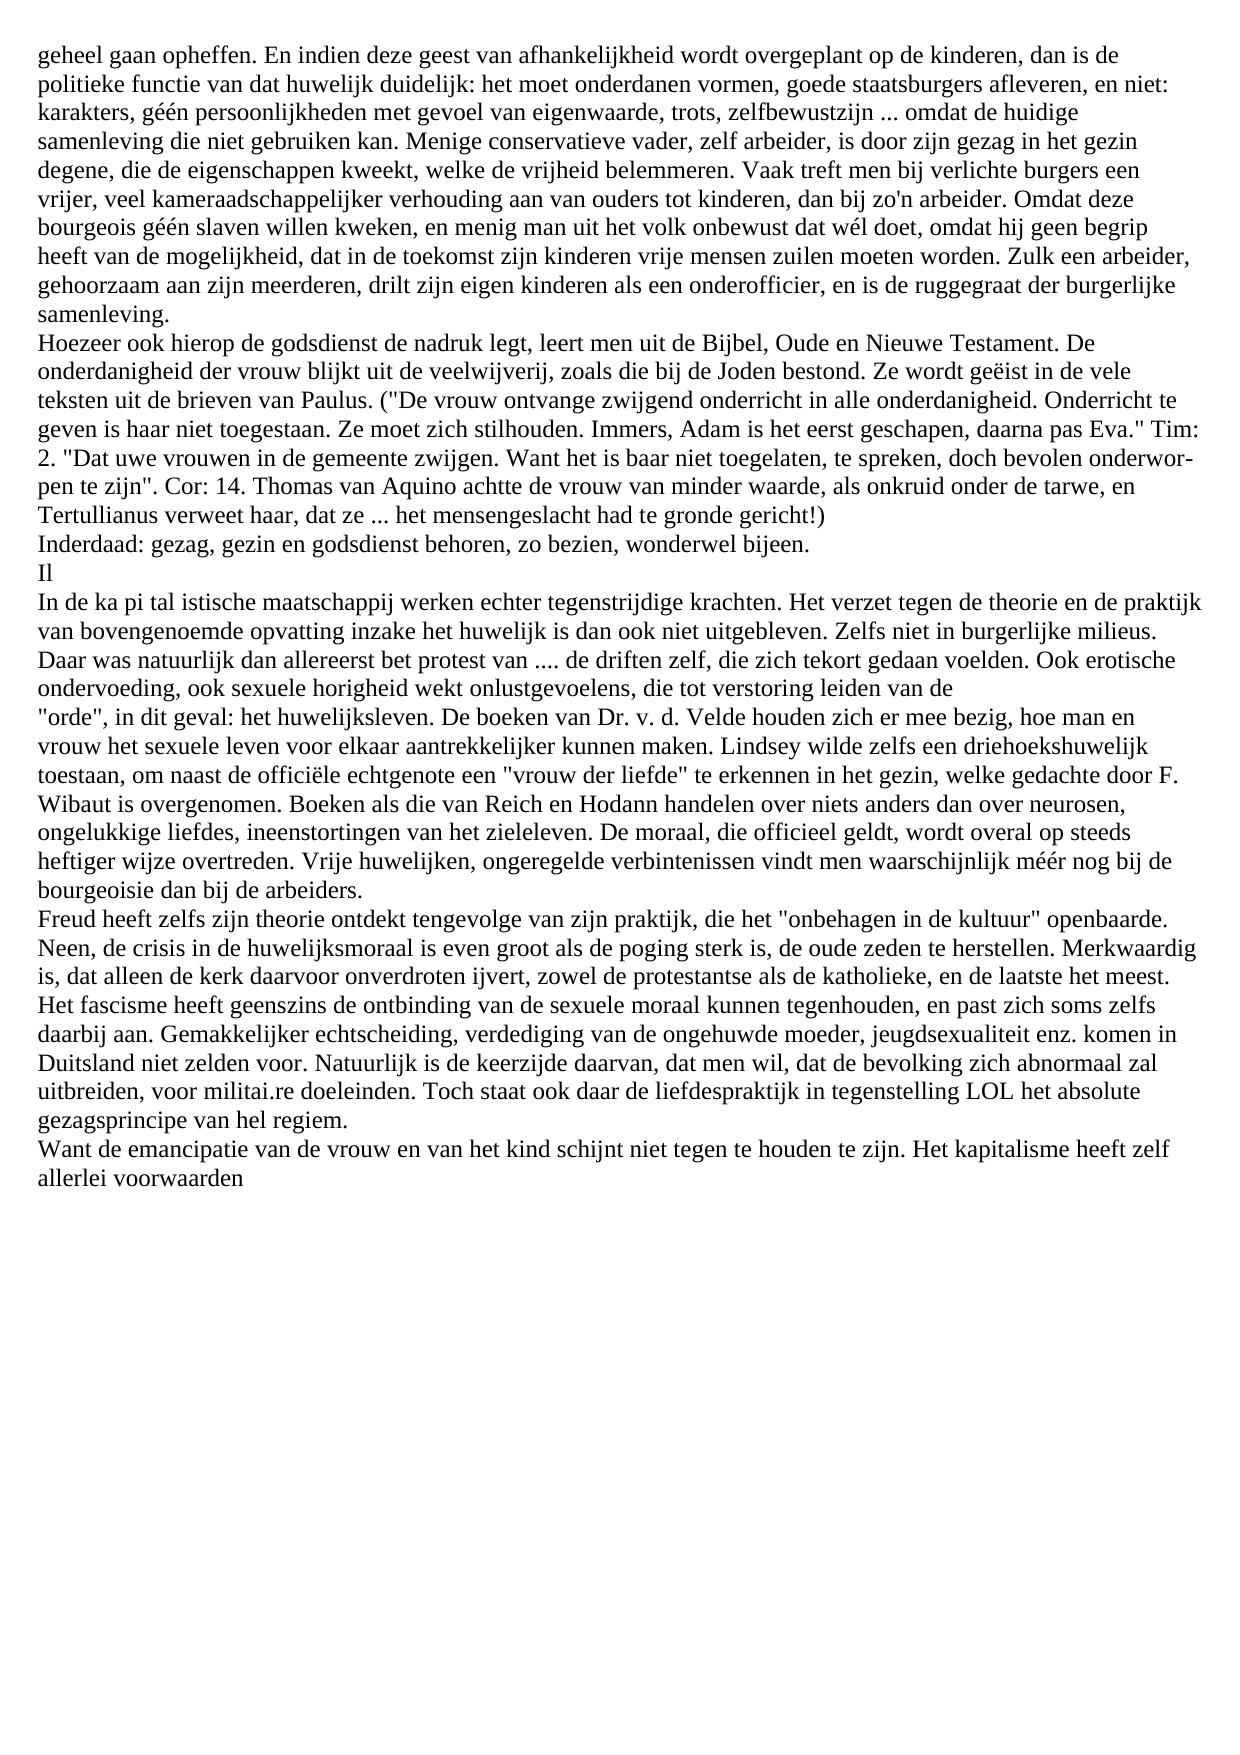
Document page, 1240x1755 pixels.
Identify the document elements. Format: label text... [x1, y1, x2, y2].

text Freud heeft zelfs zijn theorie ontdekt tengevolge van zijn praktijk, die het "onbehagen in de kultuur" openbaarde. Neen, de crisis in de huwelijksmoraal is even groot als de poging sterk is, de oude zeden te herstellen. Merkwaardig is, dat alleen de kerk daarvoor onverdroten ijvert, zowel de protestantse als de katholieke, en de laatste het meest. Het fascisme heeft geenszins de ontbinding van de sexuele moraal kun­nen tegenhouden, en past zich soms zelfs daarbij aan. Gemakkelijker echtscheiding, verdediging van de ongehuwde moeder, jeugdsexualiteit enz. komen in Duitsland niet zelden voor. Natuurlijk is de keerzijde daarvan, dat men wil, dat de bevolking zich abnormaal zal uitbreiden, voor militai.re doeleinden. Toch staat ook daar de liefdespraktijk in te­genstelling LOL het absolute gezagsprincipe van hel regiem. [37, 904, 1202, 1134]
text "orde", in dit geval: het huwelijksleven. De boeken van Dr. v. d. Velde houden zich er mee bezig, hoe man en vrouw het sexuele leven voor elkaar aantrekkelijker kunnen maken. Lindsey wilde zelfs een drie­hoekshuwelijk toestaan, om naast de officiële echtgenote een "vrouw der liefde" te erkennen in het gezin, welke gedachte door F. Wibaut is overgenomen. Boeken als die van Reich en Hodann handelen over niets anders dan over neurosen, ongelukkige liefdes, ineenstortingen van het zieleleven. De moraal, die officieel geldt, wordt overal op steeds heftiger wijze overtreden. Vrije huwelijken, ongeregelde verbintenissen vindt men waarschijnlijk méér nog bij de bourgeoisie dan bij de arbeiders. [37, 702, 1202, 904]
text Want de emancipatie van de vrouw en van het kind schijnt niet te­gen te houden te zijn. Het kapitalisme heeft zelf allerlei voorwaarden [37, 1134, 1202, 1192]
text geheel gaan opheffen. En indien deze geest van afhankelijkheid wordt overgeplant op de kinderen, dan is de politieke functie van dat huwelijk duidelijk: het moet onderdanen vormen, goede staatsburgers afleveren, en niet: karakters, géén persoonlijkheden met gevoel van eigenwaarde, trots, zelfbewustzijn ... omdat de huidige samenleving die niet gebrui­ken kan. Menige conservatieve vader, zelf arbeider, is door zijn gezag in het gezin degene, die de eigenschappen kweekt, welke de vrijheid be­lemmeren. Vaak treft men bij verlichte burgers een vrijer, veel kame­raadschappelijker verhouding aan van ouders tot kinderen, dan bij zo'n arbeider. Omdat deze bourgeois géén slaven willen kweken, en menig man uit het volk onbewust dat wél doet, omdat hij geen begrip heeft van de mogelijkheid, dat in de toekomst zijn kinderen vrije mensen zui­len moeten worden. Zulk een arbeider, gehoorzaam aan zijn meerderen, drilt zijn eigen kinderen als een onderofficier, en is de ruggegraat der burgerlijke samenleving. [37, 40, 1202, 327]
text Il [37, 558, 1202, 587]
text Inderdaad: gezag, gezin en godsdienst behoren, zo bezien, wonder­wel bijeen. [37, 529, 1202, 558]
text Daar was natuurlijk dan allereerst bet protest van .... de driften zelf, die zich tekort gedaan voelden. Ook erotische ondervoeding, ook sexu­ele horigheid wekt onlustgevoelens, die tot verstoring leiden van de [37, 645, 1202, 702]
text In de ka pi tal istische maatschappij werken echter tegenstrijdige krach­ten. Het verzet tegen de theorie en de praktijk van bovengenoemde op­vatting inzake het huwelijk is dan ook niet uitgebleven. Zelfs niet in burgerlijke milieus. [37, 587, 1202, 644]
text Hoezeer ook hierop de godsdienst de nadruk legt, leert men uit de Bijbel, Oude en Nieuwe Testament. De onderdanigheid der vrouw blijkt uit de veelwijverij, zoals die bij de Joden bestond. Ze wordt geëist in de vele teksten uit de brieven van Paulus. ("De vrouw ontvange zwijgend onderricht in alle onderdanigheid. Onderricht te geven is haar niet toe­gestaan. Ze moet zich stilhouden. Immers, Adam is het eerst geschapen, daarna pas Eva." Tim: 2. "Dat uwe vrouwen in de gemeente zwijgen. Want het is baar niet toegelaten, te spreken, doch bevolen onderwor­pen te zijn". Cor: 14. Thomas van Aquino achtte de vrouw van minder waarde, als onkruid onder de tarwe, en Tertullianus verweet haar, dat ze ... het mensengeslacht had te gronde gericht!) [37, 328, 1202, 529]
